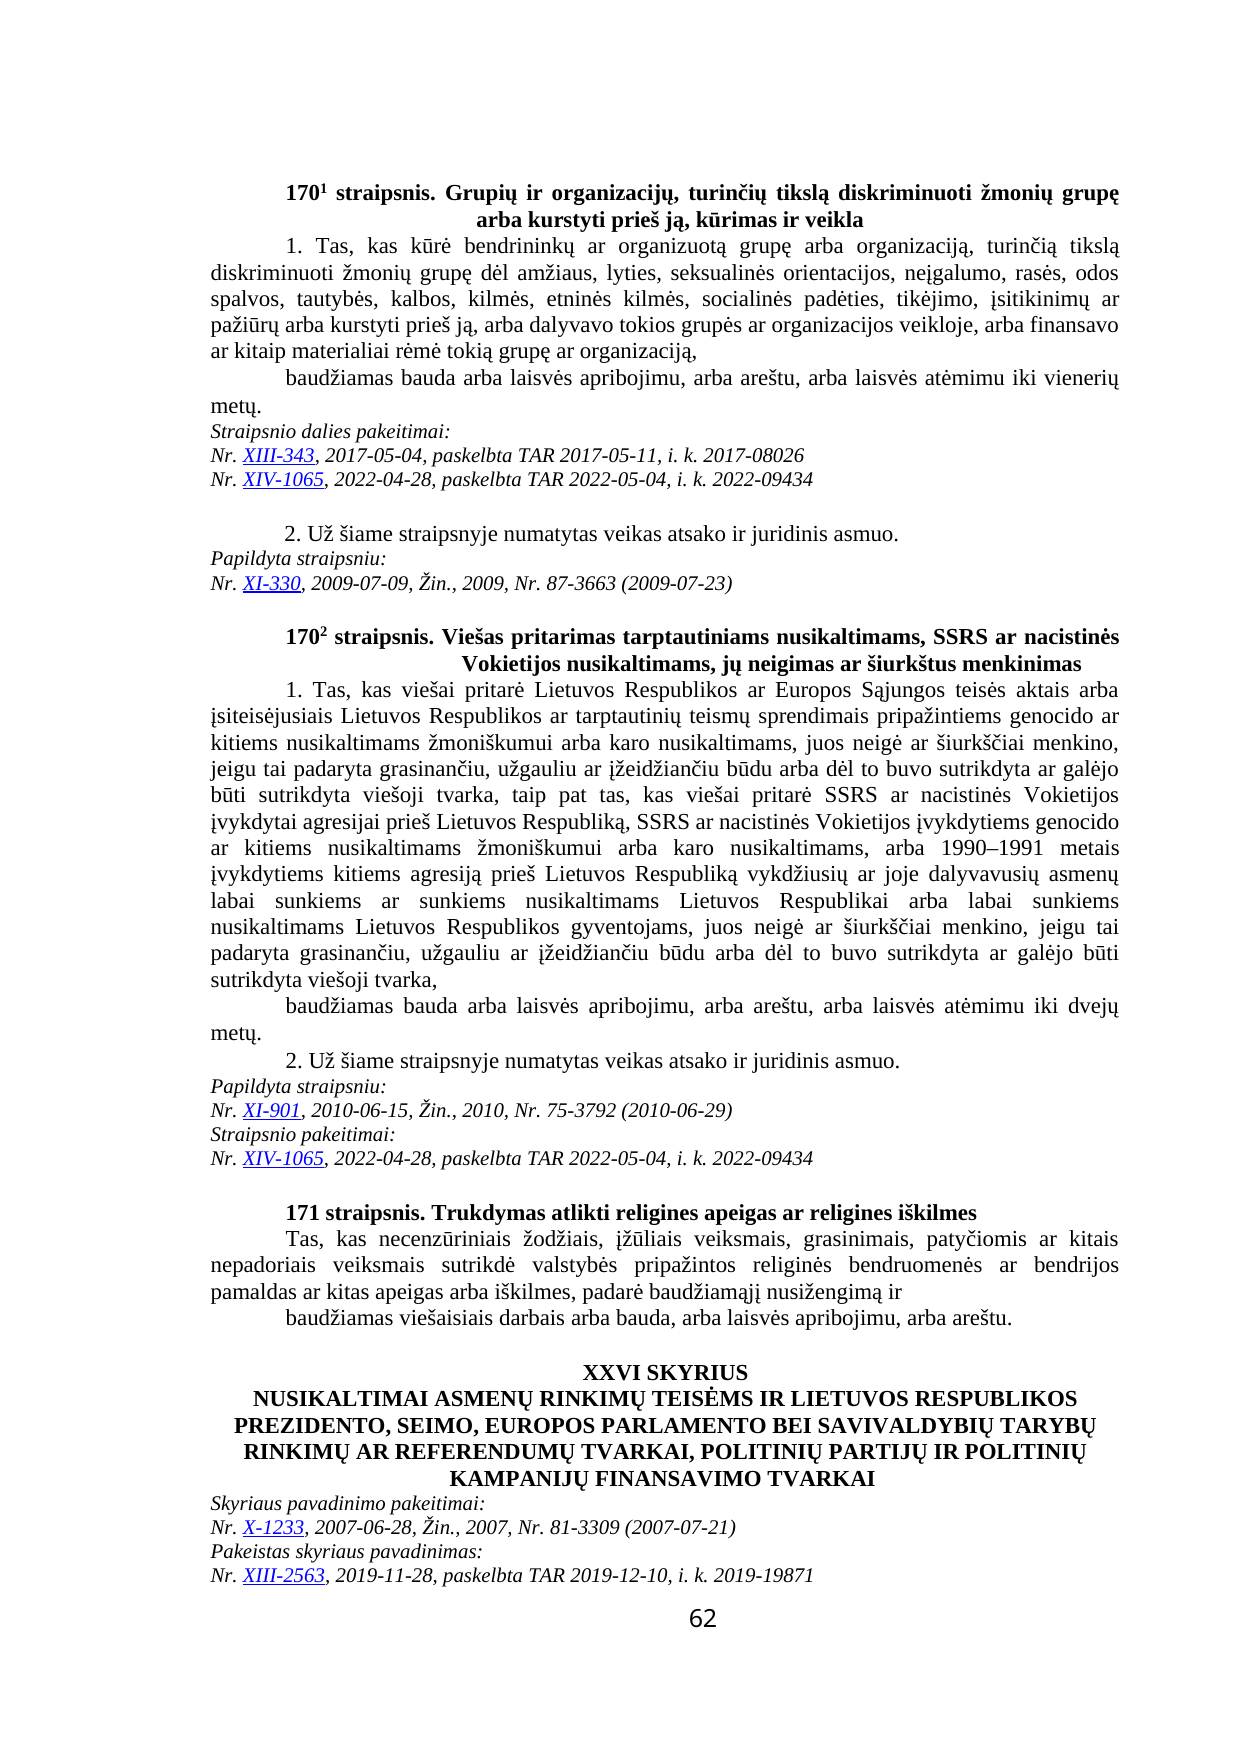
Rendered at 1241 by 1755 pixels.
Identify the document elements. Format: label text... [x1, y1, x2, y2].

text Papildyta straipsniu: [210, 546, 1120, 570]
text baudžiamas viešaisiais darbais arba bauda, arba laisvės apribojimu, arba areštu. [210, 1304, 1120, 1330]
text Straipsnio pakeitimai: [210, 1122, 1120, 1146]
text 1702 straipsnis. Viešas pritarimas tarptautiniams nusikaltimams, SSRS ar nacistinės Vokietijos nusikaltimams, jų neigimas ar šiurkštus menkinimas [285, 623, 1120, 676]
text Nr. XI-330, 2009-07-09, Žin., 2009, Nr. 87-3663 (2009-07-23) [210, 570, 1120, 594]
text baudžiamas bauda arba laisvės apribojimu, arba areštu, arba laisvės atėmimu iki vienerių metų. [210, 364, 1120, 419]
text 2. Už šiame straipsnyje numatytas veikas atsako ir juridinis asmuo. [210, 520, 1120, 546]
text Nr. XIII-343, 2017-05-04, paskelbta TAR 2017-05-11, i. k. 2017-08026 [210, 443, 1120, 467]
text baudžiamas bauda arba laisvės apribojimu, arba areštu, arba laisvės atėmimu iki dvejų metų. [210, 992, 1120, 1045]
text Papildyta straipsniu: [210, 1074, 1120, 1098]
text NUSIKALTIMAI ASMENŲ RINKIMŲ TEISĖMS IR LIETUVOS RESPUBLIKOS PREZIDENTO, SEIMO, EUROPOS PARLAMENTO BEI SAVIVALDYBIŲ TARYBŲ RINKIMŲ AR REFERENDUMŲ TVARKAI, POLITINIŲ PARTIJŲ IR POLITINIŲ KAMPANIJŲ FINANSAVIMO TVARKAI [210, 1386, 1120, 1491]
text Nr. XI-901, 2010-06-15, Žin., 2010, Nr. 75-3792 (2010-06-29) [210, 1098, 1120, 1122]
text Tas, kas necenzūriniais žodžiais, įžūliais veiksmais, grasinimais, patyčiomis ar kitais nepadoriais veiksmais sutrikdė valstybės pripažintos religinės bendruomenės ar bendrijos pamaldas ar kitas apeigas arba iškilmes, padarė baudžiamąjį nusižengimą ir [210, 1225, 1120, 1304]
text Nr. X-1233, 2007-06-28, Žin., 2007, Nr. 81-3309 (2007-07-21) [210, 1515, 1120, 1539]
text Skyriaus pavadinimo pakeitimai: [210, 1491, 1120, 1515]
text 1. Tas, kas kūrė bendrininkų ar organizuotą grupę arba organizaciją, turinčią tikslą diskriminuoti žmonių grupę dėl amžiaus, lyties, seksualinės orientacijos, neįgalumo, rasės, odos spalvos, tautybės, kalbos, kilmės, etninės kilmės, socialinės padėties, tikėjimo, įsitikinimų ar pažiūrų arba kurstyti prieš ją, arba dalyvavo tokios grupės ar organizacijos veikloje, arba finansavo ar kitaip materialiai rėmė tokią grupę ar organizaciją, [210, 232, 1120, 364]
text 1. Tas, kas viešai pritarė Lietuvos Respublikos ar Europos Sąjungos teisės aktais arba įsiteisėjusiais Lietuvos Respublikos ar tarptautinių teismų sprendimais pripažintiems genocido ar kitiems nusikaltimams žmoniškumui arba karo nusikaltimams, juos neigė ar šiurkščiai menkino, jeigu tai padaryta grasinančiu, užgauliu ar įžeidžiančiu būdu arba dėl to buvo sutrikdyta ar galėjo būti sutrikdyta viešoji tvarka, taip pat tas, kas viešai pritarė SSRS ar nacistinės Vokietijos įvykdytai agresijai prieš Lietuvos Respubliką, SSRS ar nacistinės Vokietijos įvykdytiems genocido ar kitiems nusikaltimams žmoniškumui arba karo nusikaltimams, arba 1990–1991 metais įvykdytiems kitiems agresiją prieš Lietuvos Respubliką vykdžiusių ar joje dalyvavusių asmenų labai sunkiems ar sunkiems nusikaltimams Lietuvos Respublikai arba labai sunkiems nusikaltimams Lietuvos Respublikos gyventojams, juos neigė ar šiurkščiai menkino, jeigu tai padaryta grasinančiu, užgauliu ar įžeidžiančiu būdu arba dėl to buvo sutrikdyta ar galėjo būti sutrikdyta viešoji tvarka, [210, 676, 1120, 992]
text 171 straipsnis. Trukdymas atlikti religines apeigas ar religines iškilmes [210, 1199, 1120, 1225]
text 2. Už šiame straipsnyje numatytas veikas atsako ir juridinis asmuo. [210, 1045, 1120, 1074]
text Nr. XIV-1065, 2022-04-28, paskelbta TAR 2022-05-04, i. k. 2022-09434 [210, 1146, 1120, 1170]
text 1701 straipsnis. Grupių ir organizacijų, turinčių tikslą diskriminuoti žmonių grupę arba kurstyti prieš ją, kūrimas ir veikla [285, 179, 1120, 232]
subtitle XXVI SKYRIUS [210, 1359, 1120, 1386]
text Nr. XIV-1065, 2022-04-28, paskelbta TAR 2022-05-04, i. k. 2022-09434 [210, 467, 1120, 491]
text Pakeistas skyriaus pavadinimas: [210, 1539, 1120, 1563]
text Nr. XIII-2563, 2019-11-28, paskelbta TAR 2019-12-10, i. k. 2019-19871 [210, 1563, 1120, 1587]
text Straipsnio dalies pakeitimai: [210, 419, 1120, 443]
